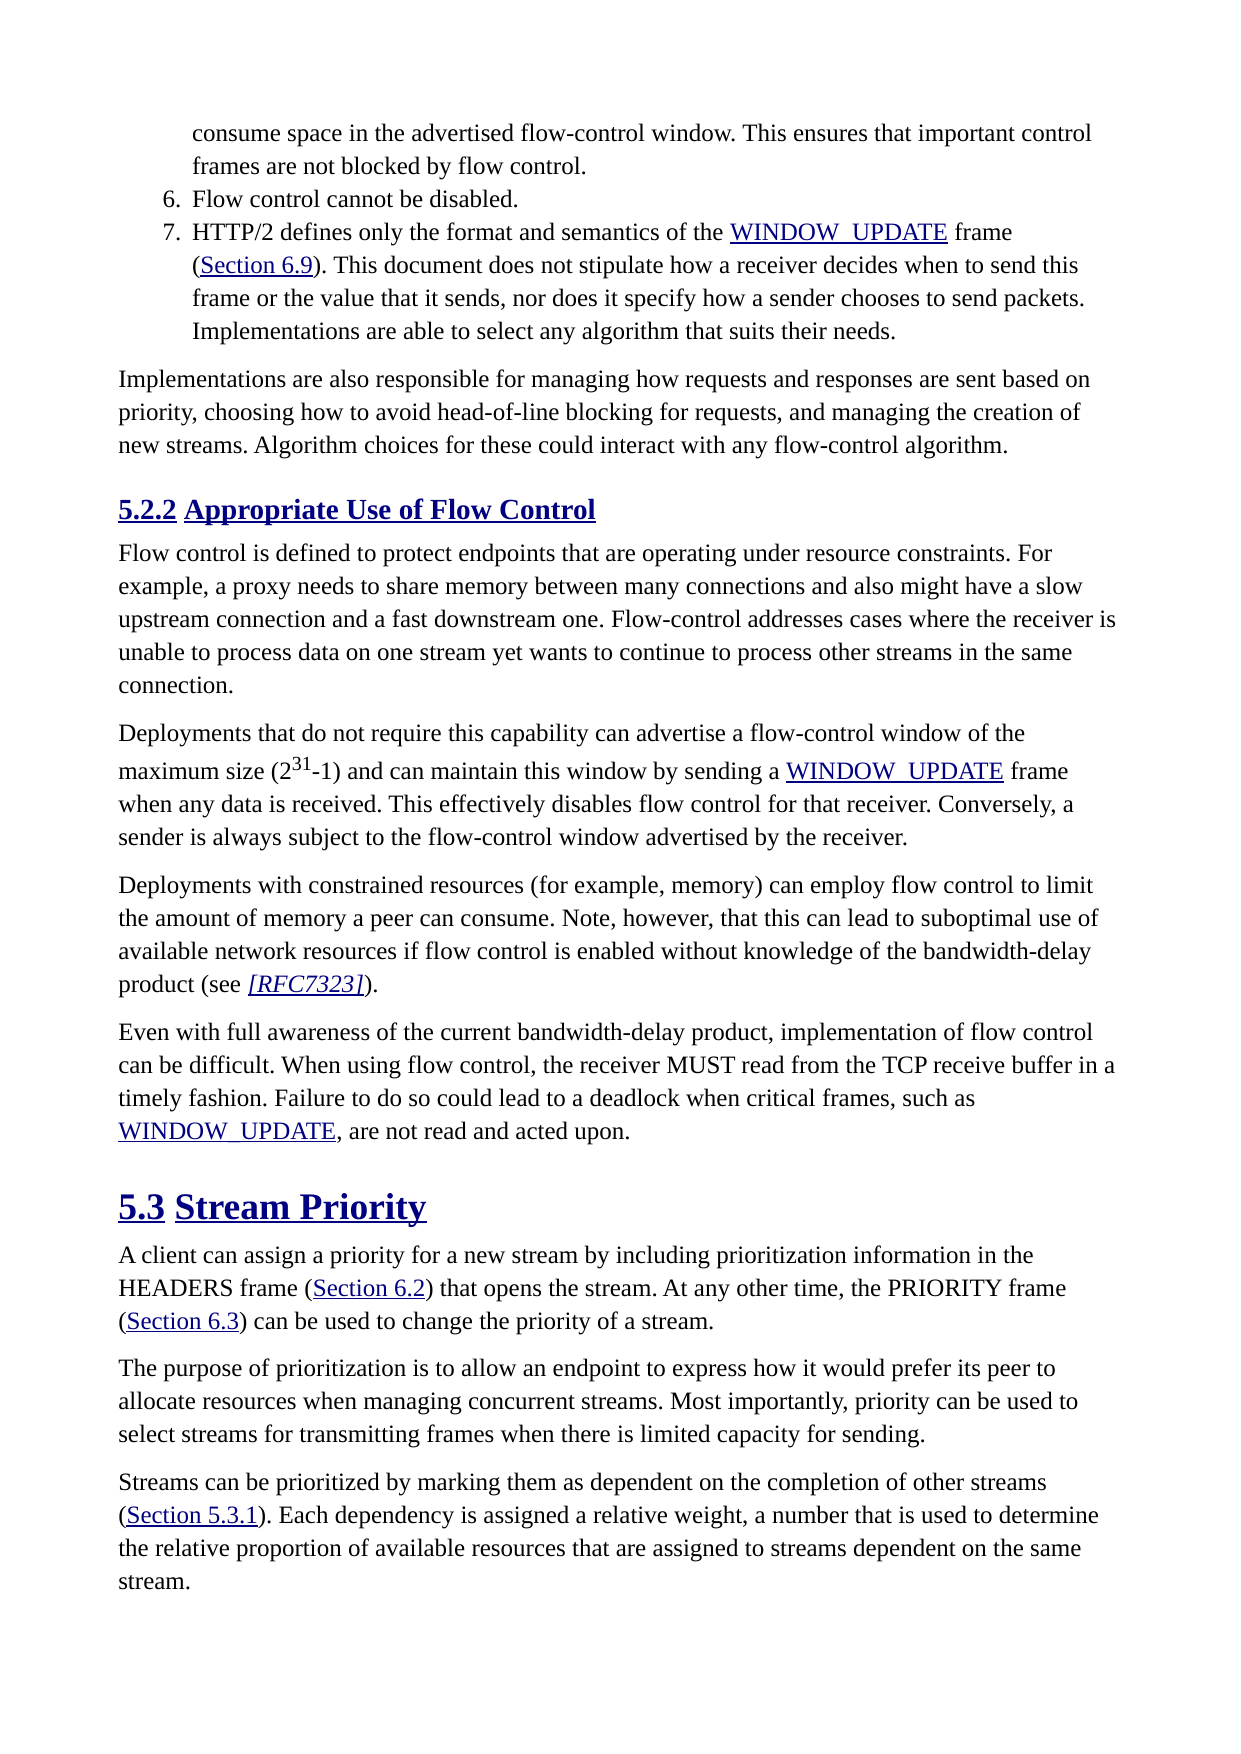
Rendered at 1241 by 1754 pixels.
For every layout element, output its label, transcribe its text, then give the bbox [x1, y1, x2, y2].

text Implementations are also responsible for managing how requests and responses are sent based on priority, choosing how to avoid head-of-line blocking for requests, and managing the creation of new streams. Algorithm choices for these could interact with any flow-control algorithm. [118, 364, 1122, 459]
text Even with full awareness of the current bandwidth-delay product, implementation of flow control can be difficult. When using flow control, the receiver MUST read from the TCP receive buffer in a timely fashion. Failure to do so could lead to a deadlock when critical frames, such as WINDOW_UPDATE, are not read and acted upon. [118, 1017, 1122, 1144]
list consume space in the advertised flow-control window. This ensures that important control frames are not blocked by flow control. [162, 118, 1122, 180]
subtitle 5.3 Stream Priority [118, 1184, 1122, 1227]
subtitle 5.2.2 Appropriate Use of Flow Control [118, 492, 1122, 526]
text Streams can be prioritized by marking them as dependent on the completion of other streams (Section 5.3.1). Each dependency is assigned a relative weight, a number that is used to determine the relative proportion of available resources that are assigned to streams dependent on the same stream. [118, 1467, 1122, 1595]
text Deployments that do not require this capability can advertise a flow-control window of the maximum size (231-1) and can maintain this window by sending a WINDOW_UPDATE frame when any data is received. This effectively disables flow control for that receiver. Conversely, a sender is always subject to the flow-control window advertised by the receiver. [118, 718, 1122, 851]
text Flow control is defined to protect endpoints that are operating under resource constraints. For example, a proxy needs to share memory between many connections and also might have a slow upstream connection and a fast downstream one. Flow-control addresses cases where the receiver is unable to process data on one stream yet wants to continue to process other streams in the same connection. [118, 538, 1122, 699]
list HTTP/2 defines only the format and semantics of the WINDOW_UPDATE frame (Section 6.9). This document does not stipulate how a receiver decides when to send this frame or the value that it sends, nor does it specify how a sender chooses to send packets. Implementations are able to select any algorithm that suits their needs. [162, 217, 1122, 345]
list Flow control cannot be disabled. [162, 184, 1122, 213]
text A client can assign a priority for a new stream by including prioritization information in the HEADERS frame (Section 6.2) that opens the stream. At any other time, the PRIORITY frame (Section 6.3) can be used to change the priority of a stream. [118, 1240, 1122, 1334]
text Deployments with constrained resources (for example, memory) can employ flow control to limit the amount of memory a peer can consume. Note, however, that this can lead to suboptimal use of available network resources if flow control is enabled without knowledge of the bandwidth-delay product (see [RFC7323]). [118, 870, 1122, 998]
text The purpose of prioritization is to allow an endpoint to express how it would prefer its peer to allocate resources when managing concurrent streams. Most importantly, priority can be used to select streams for transmitting frames when there is limited capacity for sending. [118, 1353, 1122, 1448]
